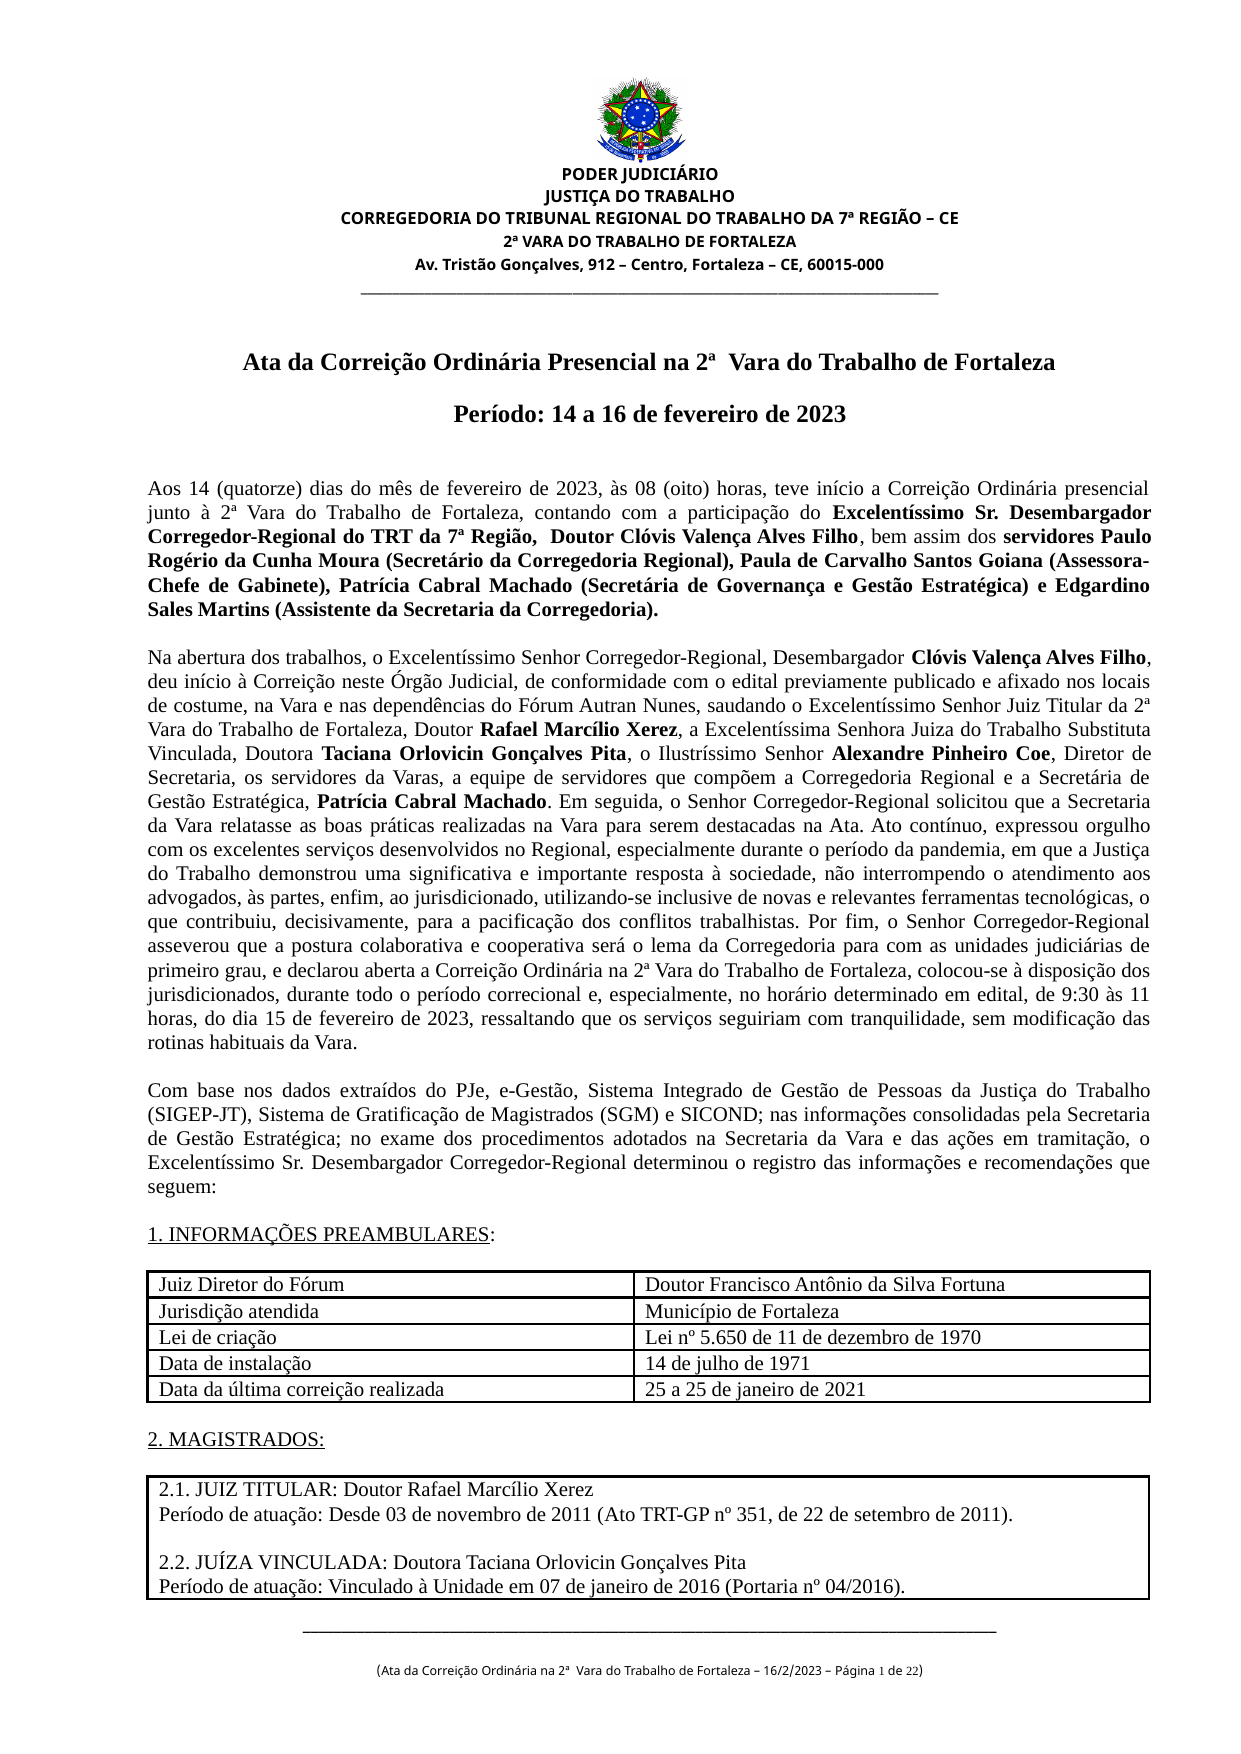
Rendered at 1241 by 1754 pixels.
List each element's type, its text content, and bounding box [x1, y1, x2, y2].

table_cell Lei nº 5.650 de 11 de dezembro de 1970 [635, 1325, 1149, 1349]
text Período: 14 a 16 de fevereiro de 2023 [147, 399, 1152, 428]
table_cell 25 a 25 de janeiro de 2021 [635, 1377, 1149, 1401]
table_cell Município de Fortaleza [635, 1299, 1149, 1323]
text Aos 14 (quatorze) dias do mês de fevereiro de 2023, às 08 (oito) horas, teve início a Correição Ordinária presencial junto à 2ª Vara do Trabalho de Fortaleza, contando com a participação do Excelentíssimo Sr. Desembargador Corregedor-Regional do TRT da 7ª Região, Doutor Clóvis Valença Alves Filho, bem assim dos servidores Paulo Rogério da Cunha Moura (Secretário da Corregedoria Regional), Paula de Carvalho Santos Goiana (Assessora-Chefe de Gabinete), Patrícia Cabral Machado (Secretária de Governança e Gestão Estratégica) e Edgardino Sales Martins (Assistente da Secretaria da Corregedoria). [147, 476, 1152, 621]
text Ata da Correição Ordinária Presencial na 2ª Vara do Trabalho de Fortaleza [146, 347, 1152, 375]
table_cell Lei de criação [149, 1325, 633, 1349]
table_header Juiz Diretor do Fórum [149, 1273, 633, 1296]
picture [592, 75, 688, 164]
table_cell Data da última correição realizada [149, 1377, 633, 1401]
text 2. MAGISTRADOS: [147, 1427, 1152, 1451]
table_cell Data de instalação [149, 1351, 633, 1375]
text 1. INFORMAÇÕES PREAMBULARES: [147, 1222, 1152, 1246]
text Com base nos dados extraídos do PJe, e-Gestão, Sistema Integrado de Gestão de Pessoas da Justiça do Trabalho (SIGEP-JT), Sistema de Gratificação de Magistrados (SGM) e SICOND; nas informações consolidadas pela Secretaria de Gestão Estratégica; no exame dos procedimentos adotados na Secretaria da Vara e das ações em tramitação, o Excelentíssimo Sr. Desembargador Corregedor-Regional determinou o registro das informações e recomendações que seguem: [147, 1078, 1152, 1198]
text Na abertura dos trabalhos, o Excelentíssimo Senhor Corregedor-Regional, Desembargador Clóvis Valença Alves Filho, deu início à Correição neste Órgão Judicial, de conformidade com o edital previamente publicado e afixado nos locais de costume, na Vara e nas dependências do Fórum Autran Nunes, saudando o Excelentíssimo Senhor Juiz Titular da 2ª Vara do Trabalho de Fortaleza, Doutor Rafael Marcílio Xerez, a Excelentíssima Senhora Juiza do Trabalho Substituta Vinculada, Doutora Taciana Orlovicin Gonçalves Pita, o Ilustríssimo Senhor Alexandre Pinheiro Coe, Diretor de Secretaria, os servidores da Varas, a equipe de servidores que compõem a Corregedoria Regional e a Secretária de Gestão Estratégica, Patrícia Cabral Machado. Em seguida, o Senhor Corregedor-Regional solicitou que a Secretaria da Vara relatasse as boas práticas realizadas na Vara para serem destacadas na Ata. Ato contínuo, expressou orgulho com os excelentes serviços desenvolvidos no Regional, especialmente durante o período da pandemia, em que a Justiça do Trabalho demonstrou uma significativa e importante resposta à sociedade, não interrompendo o atendimento aos advogados, às partes, enfim, ao jurisdicionado, utilizando-se inclusive de novas e relevantes ferramentas tecnológicas, o que contribuiu, decisivamente, para a pacificação dos conflitos trabalhistas. Por fim, o Senhor Corregedor-Regional asseverou que a postura colaborativa e cooperativa será o lema da Corregedoria para com as unidades judiciárias de primeiro grau, e declarou aberta a Correição Ordinária na 2ª Vara do Trabalho de Fortaleza, colocou-se à disposição dos jurisdicionados, durante todo o período correcional e, especialmente, no horário determinado em edital, de 9:30 às 11 horas, do dia 15 de fevereiro de 2023, ressaltando que os serviços seguiriam com tranquilidade, sem modificação das rotinas habituais da Vara. [147, 645, 1152, 1054]
table_header Doutor Francisco Antônio da Silva Fortuna [635, 1273, 1149, 1296]
table_cell Jurisdição atendida [149, 1299, 633, 1323]
table_header 2.1. JUIZ TITULAR: Doutor Rafael Marcílio Xerez Período de atuação: Desde 03 de novembro de 2011 (Ato TRT-GP nº 351, de 22 de setembro de 2011). 2.2. JUÍZA VINCULADA: Doutora Taciana Orlovicin Gonçalves Pita Período de atuação: Vinculado à Unidade em 07 de janeiro de 2016 (Portaria nº 04/2016). [149, 1478, 1148, 1598]
table_cell 14 de julho de 1971 [635, 1351, 1149, 1375]
